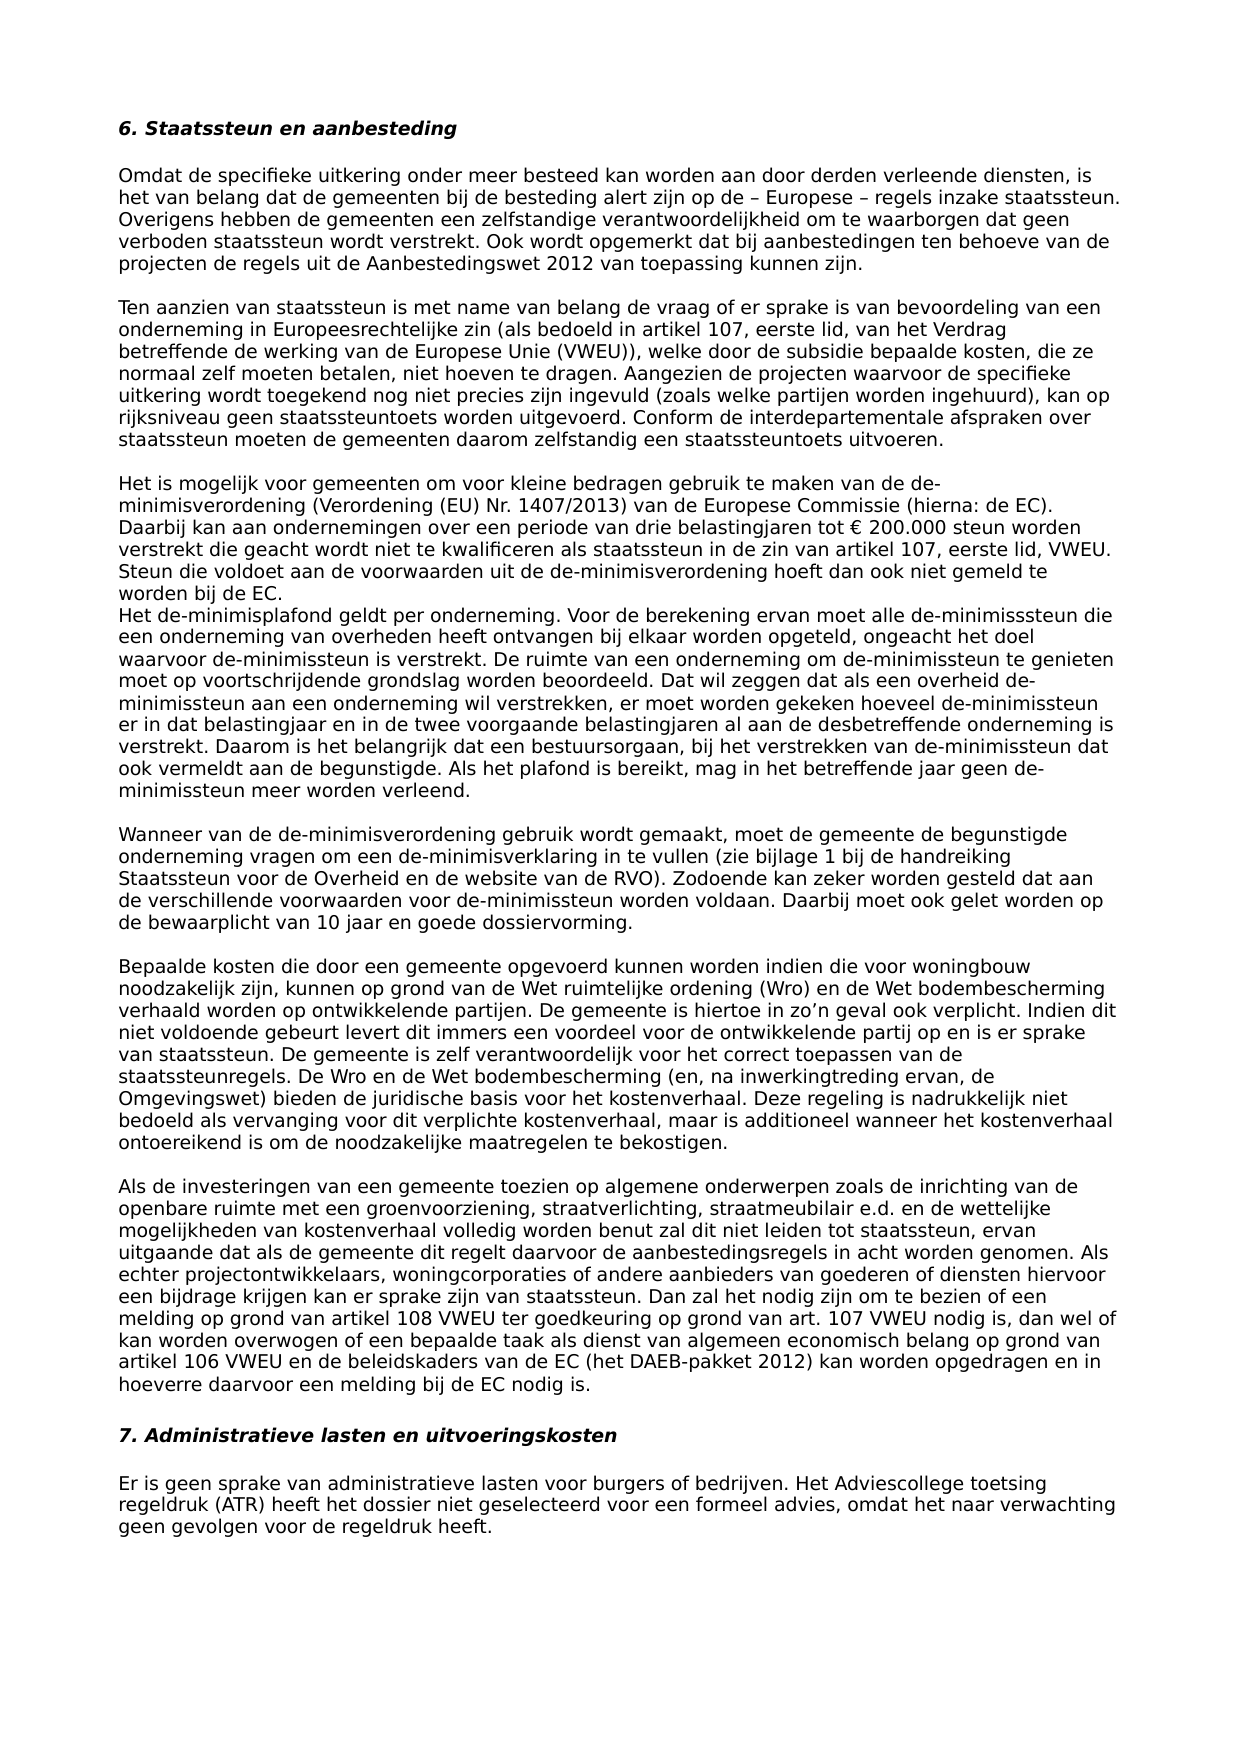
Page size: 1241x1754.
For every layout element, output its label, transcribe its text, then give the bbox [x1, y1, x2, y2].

text Het de-minimisplafond geldt per onderneming. Voor de berekening ervan moet alle de-minimisssteun die een onderneming van overheden heeft ontvangen bij elkaar worden opgeteld, ongeacht het doel waarvoor de-minimissteun is verstrekt. De ruimte van een onderneming om de-minimissteun te genieten moet op voortschrijdende grondslag worden beoordeeld. Dat wil zeggen dat als een overheid de-minimissteun aan een onderneming wil verstrekken, er moet worden gekeken hoeveel de-minimissteun er in dat belastingjaar en in de twee voorgaande belastingjaren al aan de desbetreffende onderneming is verstrekt. Daarom is het belangrijk dat een bestuursorgaan, bij het verstrekken van de-minimissteun dat ook vermeldt aan de begunstigde. Als het plafond is bereikt, mag in het betreffende jaar geen de-minimissteun meer worden verleend. [118, 604, 1122, 802]
text Wanneer van de de-minimisverordening gebruik wordt gemaakt, moet de gemeente de begunstigde onderneming vragen om een de-minimisverklaring in te vullen (zie bijlage 1 bij de handreiking Staatssteun voor de Overheid en de website van de RVO). Zodoende kan zeker worden gesteld dat aan de verschillende voorwaarden voor de-minimissteun worden voldaan. Daarbij moet ook gelet worden op de bewaarplicht van 10 jaar en goede dossiervorming. [118, 824, 1122, 934]
text Bepaalde kosten die door een gemeente opgevoerd kunnen worden indien die voor woningbouw noodzakelijk zijn, kunnen op grond van de Wet ruimtelijke ordening (Wro) en de Wet bodembescherming verhaald worden op ontwikkelende partijen. De gemeente is hiertoe in zo’n geval ook verplicht. Indien dit niet voldoende gebeurt levert dit immers een voordeel voor de ontwikkelende partij op en is er sprake van staatssteun. De gemeente is zelf verantwoordelijk voor het correct toepassen van de staatssteunregels. De Wro en de Wet bodembescherming (en, na inwerkingtreding ervan, de Omgevingswet) bieden de juridische basis voor het kostenverhaal. Deze regeling is nadrukkelijk niet bedoeld als vervanging voor dit verplichte kostenverhaal, maar is additioneel wanneer het kostenverhaal ontoereikend is om de noodzakelijke maatregelen te bekostigen. [118, 956, 1122, 1154]
text Er is geen sprake van administratieve lasten voor burgers of bedrijven. Het Adviescollege toetsing regeldruk (ATR) heeft het dossier niet geselecteerd voor een formeel advies, omdat het naar verwachting geen gevolgen voor de regeldruk heeft. [118, 1472, 1122, 1538]
text Omdat de specifieke uitkering onder meer besteed kan worden aan door derden verleende diensten, is het van belang dat de gemeenten bij de besteding alert zijn op de – Europese – regels inzake staatssteun. Overigens hebben de gemeenten een zelfstandige verantwoordelijkheid om te waarborgen dat geen verboden staatssteun wordt verstrekt. Ook wordt opgemerkt dat bij aanbestedingen ten behoeve van de projecten de regels uit de Aanbestedingswet 2012 van toepassing kunnen zijn. [118, 165, 1122, 275]
subtitle 6. Staatssteun en aanbesteding [118, 118, 1122, 140]
text Het is mogelijk voor gemeenten om voor kleine bedragen gebruik te maken van de de-minimisverordening (Verordening (EU) Nr. 1407/2013) van de Europese Commissie (hierna: de EC). Daarbij kan aan ondernemingen over een periode van drie belastingjaren tot € 200.000 steun worden verstrekt die geacht wordt niet te kwalificeren als staatssteun in de zin van artikel 107, eerste lid, VWEU. Steun die voldoet aan de voorwaarden uit de de-minimisverordening hoeft dan ook niet gemeld te worden bij de EC. [118, 473, 1122, 604]
text Als de investeringen van een gemeente toezien op algemene onderwerpen zoals de inrichting van de openbare ruimte met een groenvoorziening, straatverlichting, straatmeubilair e.d. en de wettelijke mogelijkheden van kostenverhaal volledig worden benut zal dit niet leiden tot staatssteun, ervan uitgaande dat als de gemeente dit regelt daarvoor de aanbestedingsregels in acht worden genomen. Als echter projectontwikkelaars, woningcorporaties of andere aanbieders van goederen of diensten hiervoor een bijdrage krijgen kan er sprake zijn van staatssteun. Dan zal het nodig zijn om te bezien of een melding op grond van artikel 108 VWEU ter goedkeuring op grond van art. 107 VWEU nodig is, dan wel of kan worden overwogen of een bepaalde taak als dienst van algemeen economisch belang op grond van artikel 106 VWEU en de beleidskaders van de EC (het DAEB-pakket 2012) kan worden opgedragen en in hoeverre daarvoor een melding bij de EC nodig is. [118, 1176, 1122, 1395]
subtitle 7. Administratieve lasten en uitvoeringskosten [118, 1425, 1122, 1447]
text Ten aanzien van staatssteun is met name van belang de vraag of er sprake is van bevoordeling van een onderneming in Europeesrechtelijke zin (als bedoeld in artikel 107, eerste lid, van het Verdrag betreffende de werking van de Europese Unie (VWEU)), welke door de subsidie bepaalde kosten, die ze normaal zelf moeten betalen, niet hoeven te dragen. Aangezien de projecten waarvoor de specifieke uitkering wordt toegekend nog niet precies zijn ingevuld (zoals welke partijen worden ingehuurd), kan op rijksniveau geen staatssteuntoets worden uitgevoerd. Conform de interdepartementale afspraken over staatssteun moeten de gemeenten daarom zelfstandig een staatssteuntoets uitvoeren. [118, 297, 1122, 451]
